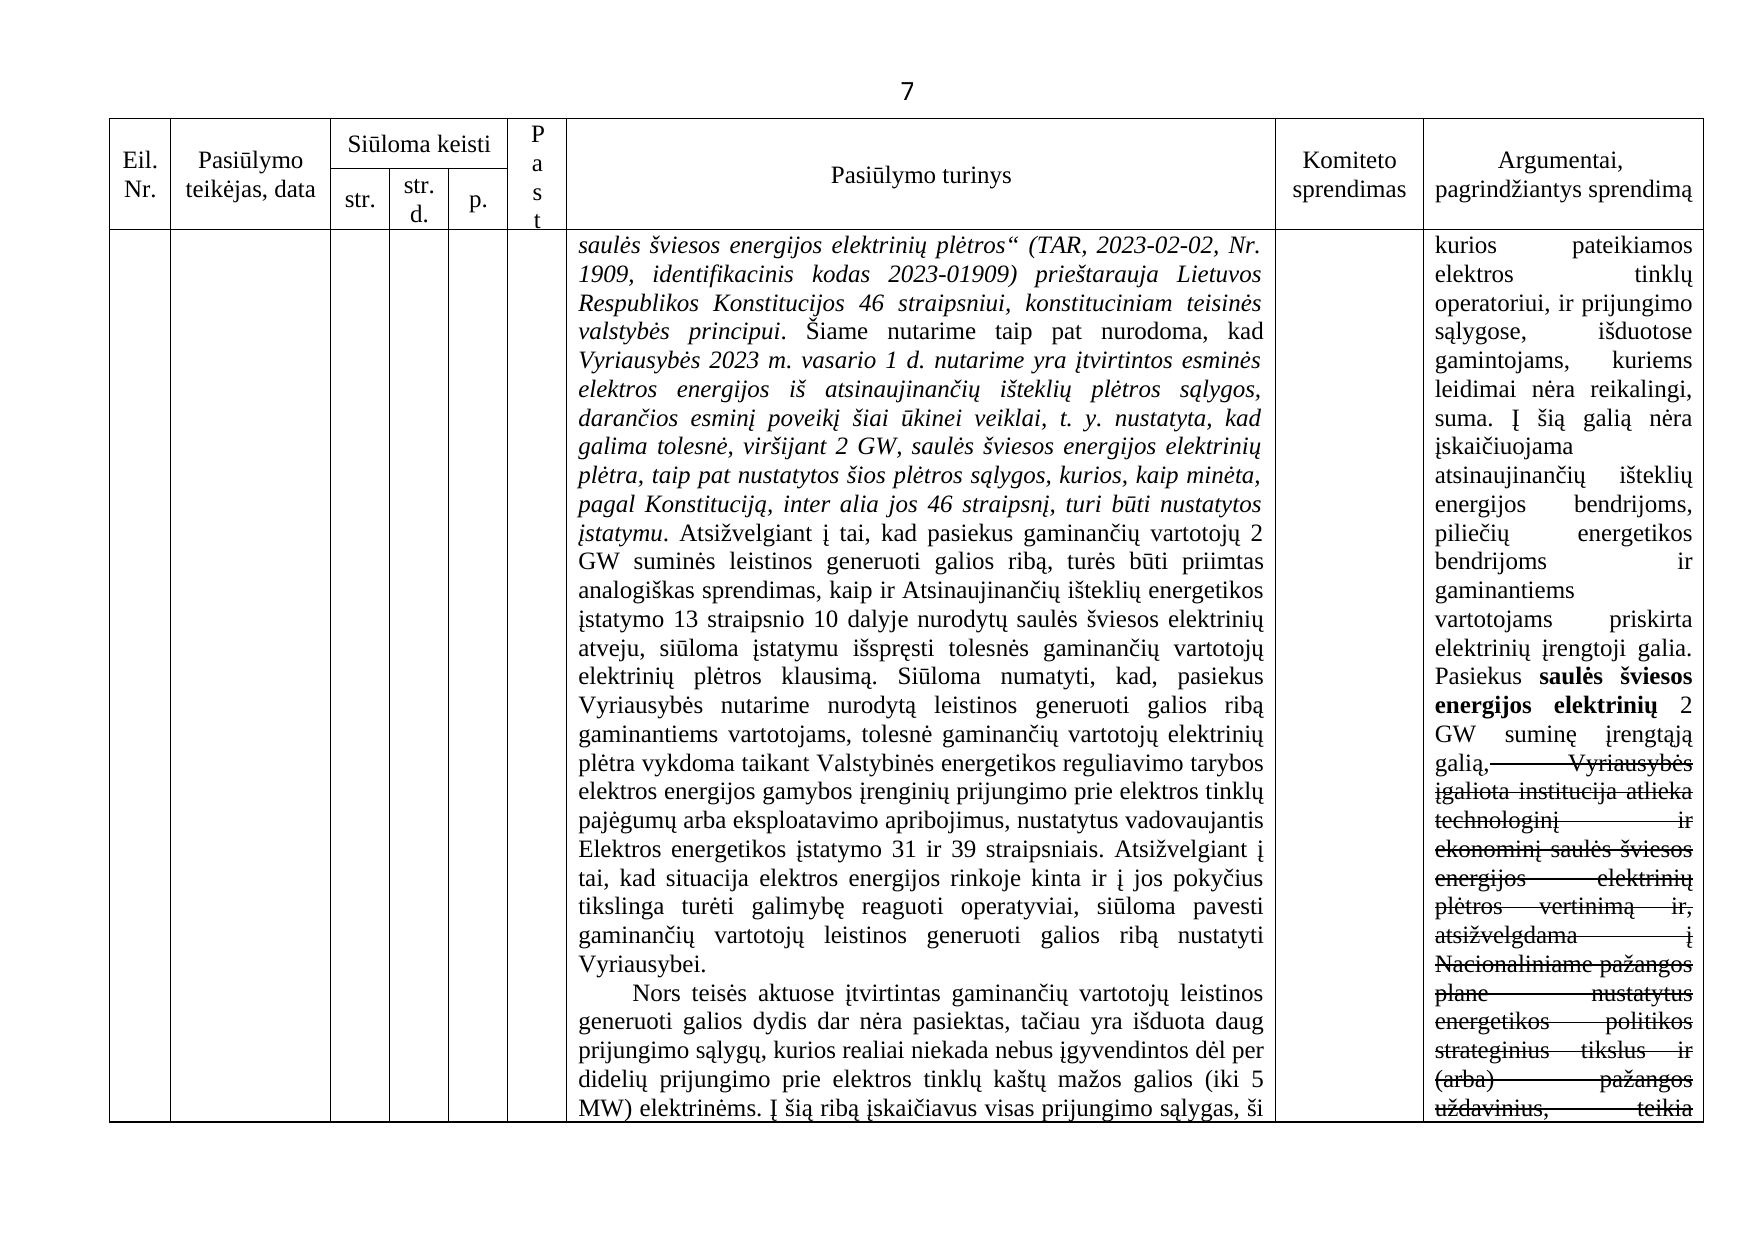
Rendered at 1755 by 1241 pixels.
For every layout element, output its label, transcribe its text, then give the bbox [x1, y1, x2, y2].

table_cell p. [449, 169, 507, 229]
table_cell str. [331, 169, 389, 229]
table_cell [331, 230, 389, 1121]
table_cell str. d. [390, 169, 448, 229]
table_header Pasiūlymo teikėjas, data [171, 119, 330, 229]
table_cell [390, 230, 448, 1121]
table_cell [110, 230, 170, 1121]
table_cell [508, 230, 566, 1121]
table_header Pasiūlymo turinys [567, 119, 1275, 229]
table_cell [1276, 230, 1423, 1121]
table_header Komiteto sprendimas [1276, 119, 1423, 229]
table_cell saulės šviesos energijos elektrinių plėtros“ (TAR, 2023-02-02, Nr. 1909, identifikacinis kodas 2023-01909) prieštarauja Lietuvos Respublikos Konstitucijos 46 straipsniui, konstituciniam teisinės valstybės principui. Šiame nutarime taip pat nurodoma, kad Vyriausybės 2023 m. vasario 1 d. nutarime yra įtvirtintos esminės elektros energijos iš atsinaujinančių išteklių plėtros sąlygos, darančios esminį poveikį šiai ūkinei veiklai, t. y. nustatyta, kad galima tolesnė, viršijant 2 GW, saulės šviesos energijos elektrinių plėtra, taip pat nustatytos šios plėtros sąlygos, kurios, kaip minėta, pagal Konstituciją, inter alia jos 46 straipsnį, turi būti nustatytos įstatymu. Atsižvelgiant į tai, kad pasiekus gaminančių vartotojų 2 GW suminės leistinos generuoti galios ribą, turės būti priimtas analogiškas sprendimas, kaip ir Atsinaujinančių išteklių energetikos įstatymo 13 straipsnio 10 dalyje nurodytų saulės šviesos elektrinių atveju, siūloma įstatymu išspręsti tolesnės gaminančių vartotojų elektrinių plėtros klausimą. Siūloma numatyti, kad, pasiekus Vyriausybės nutarime nurodytą leistinos generuoti galios ribą gaminantiems vartotojams, tolesnė gaminančių vartotojų elektrinių plėtra vykdoma taikant Valstybinės energetikos reguliavimo tarybos elektros energijos gamybos įrenginių prijungimo prie elektros tinklų pajėgumų arba eksploatavimo apribojimus, nustatytus vadovaujantis Elektros energetikos įstatymo 31 ir 39 straipsniais. Atsižvelgiant į tai, kad situacija elektros energijos rinkoje kinta ir į jos pokyčius tikslinga turėti galimybę reaguoti operatyviai, siūloma pavesti gaminančių vartotojų leistinos generuoti galios ribą nustatyti Vyriausybei. Nors teisės aktuose įtvirtintas gaminančių vartotojų leistinos generuoti galios dydis dar nėra pasiektas, tačiau yra išduota daug prijungimo sąlygų, kurios realiai niekada nebus įgyvendintos dėl per didelių prijungimo prie elektros tinklų kaštų mažos galios (iki 5 MW) elektrinėms. Į šią ribą įskaičiavus visas prijungimo sąlygas, ši [567, 230, 1275, 1121]
table_header Siūloma keisti [331, 119, 507, 167]
table_cell [449, 230, 507, 1121]
table_header Eil. Nr. [110, 119, 170, 229]
table_header Pastabos [508, 119, 566, 229]
table_header Argumentai, pagrindžiantys sprendimą [1424, 119, 1703, 229]
table_cell kurios pateikiamos elektros tinklų operatoriui, ir prijungimo sąlygose, išduotose gamintojams, kuriems leidimai nėra reikalingi, suma. Į šią galią nėra įskaičiuojama atsinaujinančių išteklių energijos bendrijoms, piliečių energetikos bendrijoms ir gaminantiems vartotojams priskirta elektrinių įrengtoji galia. Pasiekus saulės šviesos energijos elektrinių 2 GW suminę įrengtąją galią, Vyriausybės įgaliota institucija atlieka technologinį ir ekonominį saulės šviesos energijos elektrinių plėtros vertinimą ir, atsižvelgdama į Nacionaliniame pažangos plane nustatytus energetikos politikos strateginius tikslus ir (arba) pažangos uždavinius, teikia [1424, 230, 1703, 1121]
table_cell [171, 230, 330, 1121]
